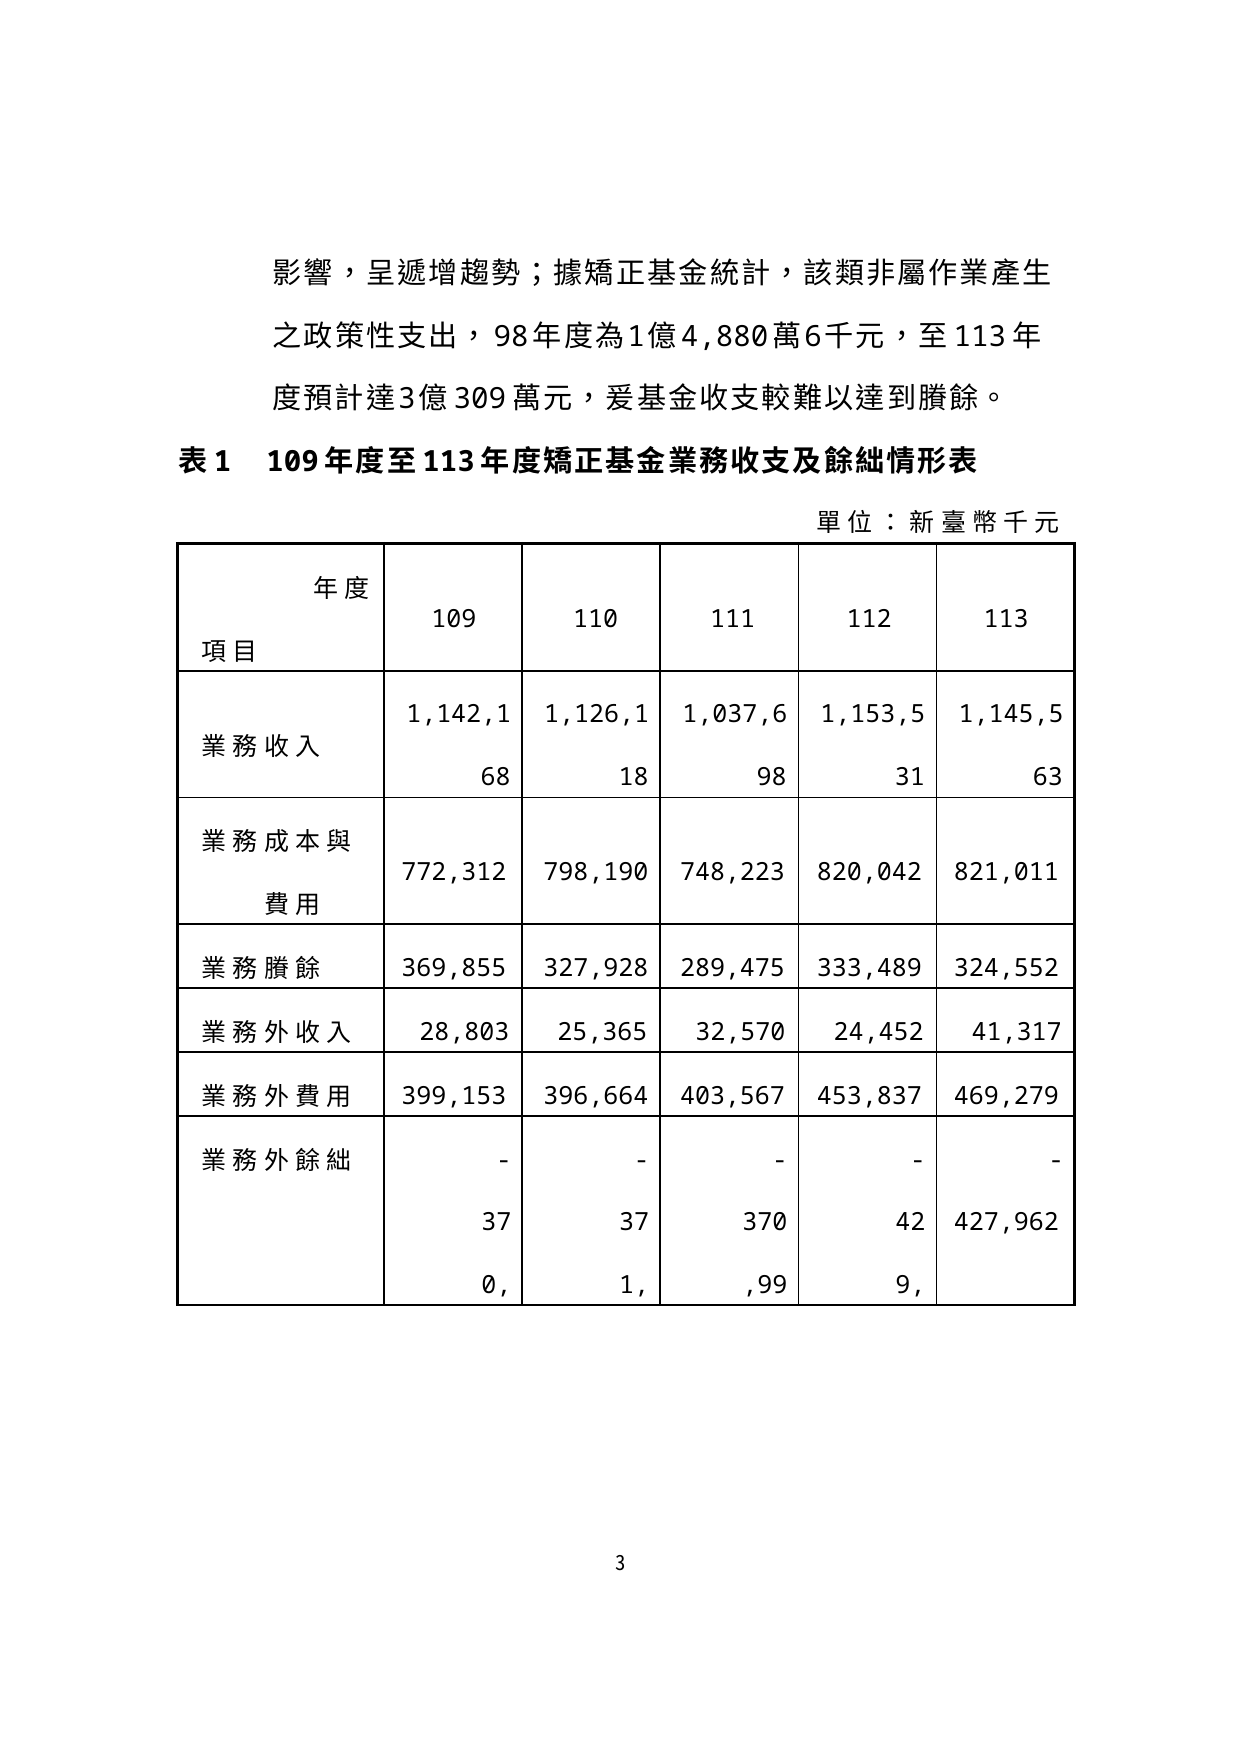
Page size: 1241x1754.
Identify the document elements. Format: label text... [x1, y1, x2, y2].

table_cell 1,142,168 [385, 672, 521, 796]
table_cell -370, [385, 1117, 521, 1304]
table_header 113 [937, 545, 1073, 670]
table_cell 1,126,118 [523, 672, 659, 796]
table_cell 469,279 [937, 1053, 1073, 1115]
table_cell 24,452 [799, 989, 936, 1051]
table_cell 324,552 [937, 925, 1073, 987]
table_header 111 [661, 545, 798, 670]
table_header 112 [799, 545, 936, 670]
table_cell 399,153 [385, 1053, 521, 1115]
table_cell 1,037,698 [661, 672, 798, 796]
text 單位：新臺幣千元 [177, 479, 1063, 542]
table_cell 1,153,531 [799, 672, 936, 796]
table_cell 327,928 [523, 925, 659, 987]
table_cell 453,837 [799, 1053, 936, 1115]
table_cell -370,99 [661, 1117, 798, 1304]
text 矯正基金106年度決算收支尚有賸餘，自107年度起入不敷出，揆近5年度(109年度至113年度)基金收支情形(詳表1)，其中109年度收支短絀為49萬5千元，嗣後短絀數漸增，113年度預計達1億341萬元，為近5年最高，造成短絀原因主要為業務賸餘有限，業務外短絀增加所致。該基金近5年度之業務賸餘介於2億8,947萬5千元至3億6,985萬5千元間，略有增減；另近5年度業務外短絀介於3億7,035萬元至4億2,983萬5千元間，其中業務外收入中利息收入實屬有限，而業務外費用則因前述政策性支出影響，呈遞增趨勢；據矯正基金統計，該類非屬作業產生之政策性支出，98年度為1億4,880萬6千元，至113年度預計達3億309萬元，爰基金收支較難以達到賸餘。 [266, 229, 1063, 417]
table_cell 369,855 [385, 925, 521, 987]
table_cell 業務收入 [179, 672, 383, 796]
table_cell -429, [799, 1117, 936, 1304]
table_header 年度 項目 [179, 545, 383, 670]
table_cell 821,011 [937, 798, 1073, 923]
table_cell 28,803 [385, 989, 521, 1051]
table_cell 業務賸餘 [179, 925, 383, 987]
table_cell 1,145,563 [937, 672, 1073, 796]
table_cell 403,567 [661, 1053, 798, 1115]
table_cell 業務外費用 [179, 1053, 383, 1115]
table_cell 25,365 [523, 989, 659, 1051]
text 表1 109年度至113年度矯正基金業務收支及餘絀情形表 [177, 417, 1063, 479]
table_header 110 [523, 545, 659, 670]
table_cell -427,962 [937, 1117, 1073, 1304]
table_cell -371, [523, 1117, 659, 1304]
table_cell 396,664 [523, 1053, 659, 1115]
table_cell 業務成本與費用 [179, 798, 383, 923]
table_cell 820,042 [799, 798, 936, 923]
table_cell 32,570 [661, 989, 798, 1051]
table_cell 798,190 [523, 798, 659, 923]
table_cell 業務外收入 [179, 989, 383, 1051]
table_cell 業務外餘絀 [179, 1117, 383, 1304]
table_cell 333,489 [799, 925, 936, 987]
table_header 109 [385, 545, 521, 670]
table_cell 748,223 [661, 798, 798, 923]
table_cell 289,475 [661, 925, 798, 987]
table_cell 772,312 [385, 798, 521, 923]
table_cell 41,317 [937, 989, 1073, 1051]
